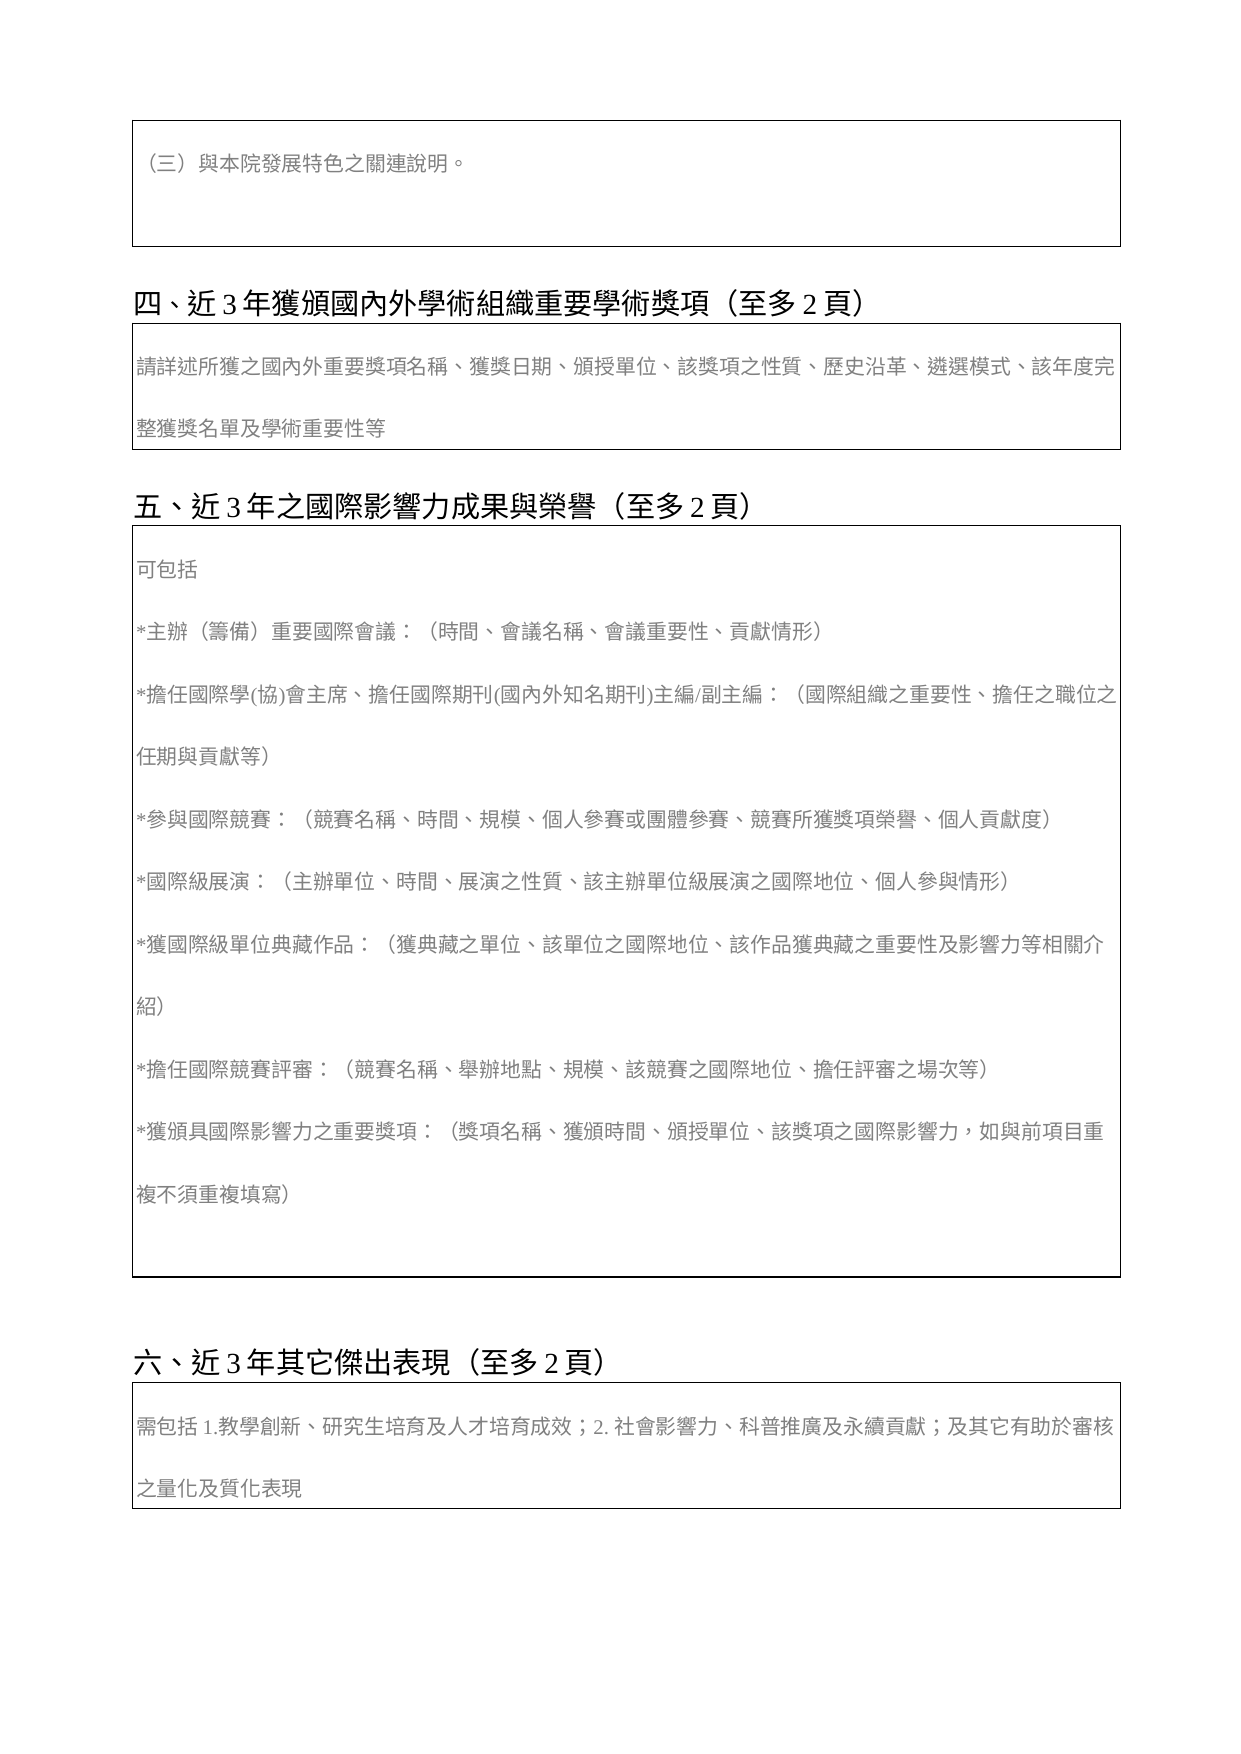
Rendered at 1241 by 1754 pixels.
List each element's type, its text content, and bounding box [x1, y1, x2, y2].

table_header 可包括 *主辦（籌備）重要國際會議：（時間、會議名稱、會議重要性、貢獻情形） *擔任國際學(協)會主席、擔任國際期刊(國內外知名期刊)主編/副主編：（國際組織之重要性、擔任之職位之任期與貢獻等） *參與國際競賽：（競賽名稱、時間、規模、個人參賽或團體參賽、競賽所獲獎項榮譽、個人貢獻度） *國際級展演：（主辦單位、時間、展演之性質、該主辦單位級展演之國際地位、個人參與情形） *獲國際級單位典藏作品：（獲典藏之單位、該單位之國際地位、該作品獲典藏之重要性及影響力等相關介紹） *擔任國際競賽評審：（競賽名稱、舉辦地點、規模、該競賽之國際地位、擔任評審之場次等） *獲頒具國際影響力之重要獎項：（獎項名稱、獲頒時間、頒授單位、該獎項之國際影響力，如與前項目重複不須重複填寫） [133, 526, 1120, 1276]
text 六、近3年其它傑出表現（至多2頁） [133, 1340, 1122, 1382]
table_header （三）與本院發展特色之關連說明。 [133, 121, 1120, 246]
text 四、近3年獲頒國內外學術組織重要學術獎項（至多2頁） [133, 280, 1122, 322]
table_header 需包括1.教學創新、研究生培育及人才培育成效；2. 社會影響力、科普推廣及永續貢獻；及其它有助於審核之量化及質化表現 [133, 1383, 1120, 1508]
table_header 請詳述所獲之國內外重要獎項名稱、獲獎日期、頒授單位、該獎項之性質、歷史沿革、遴選模式、該年度完整獲獎名單及學術重要性等 [133, 324, 1120, 448]
text 五、近3年之國際影響力成果與榮譽（至多2頁） [133, 483, 1122, 525]
